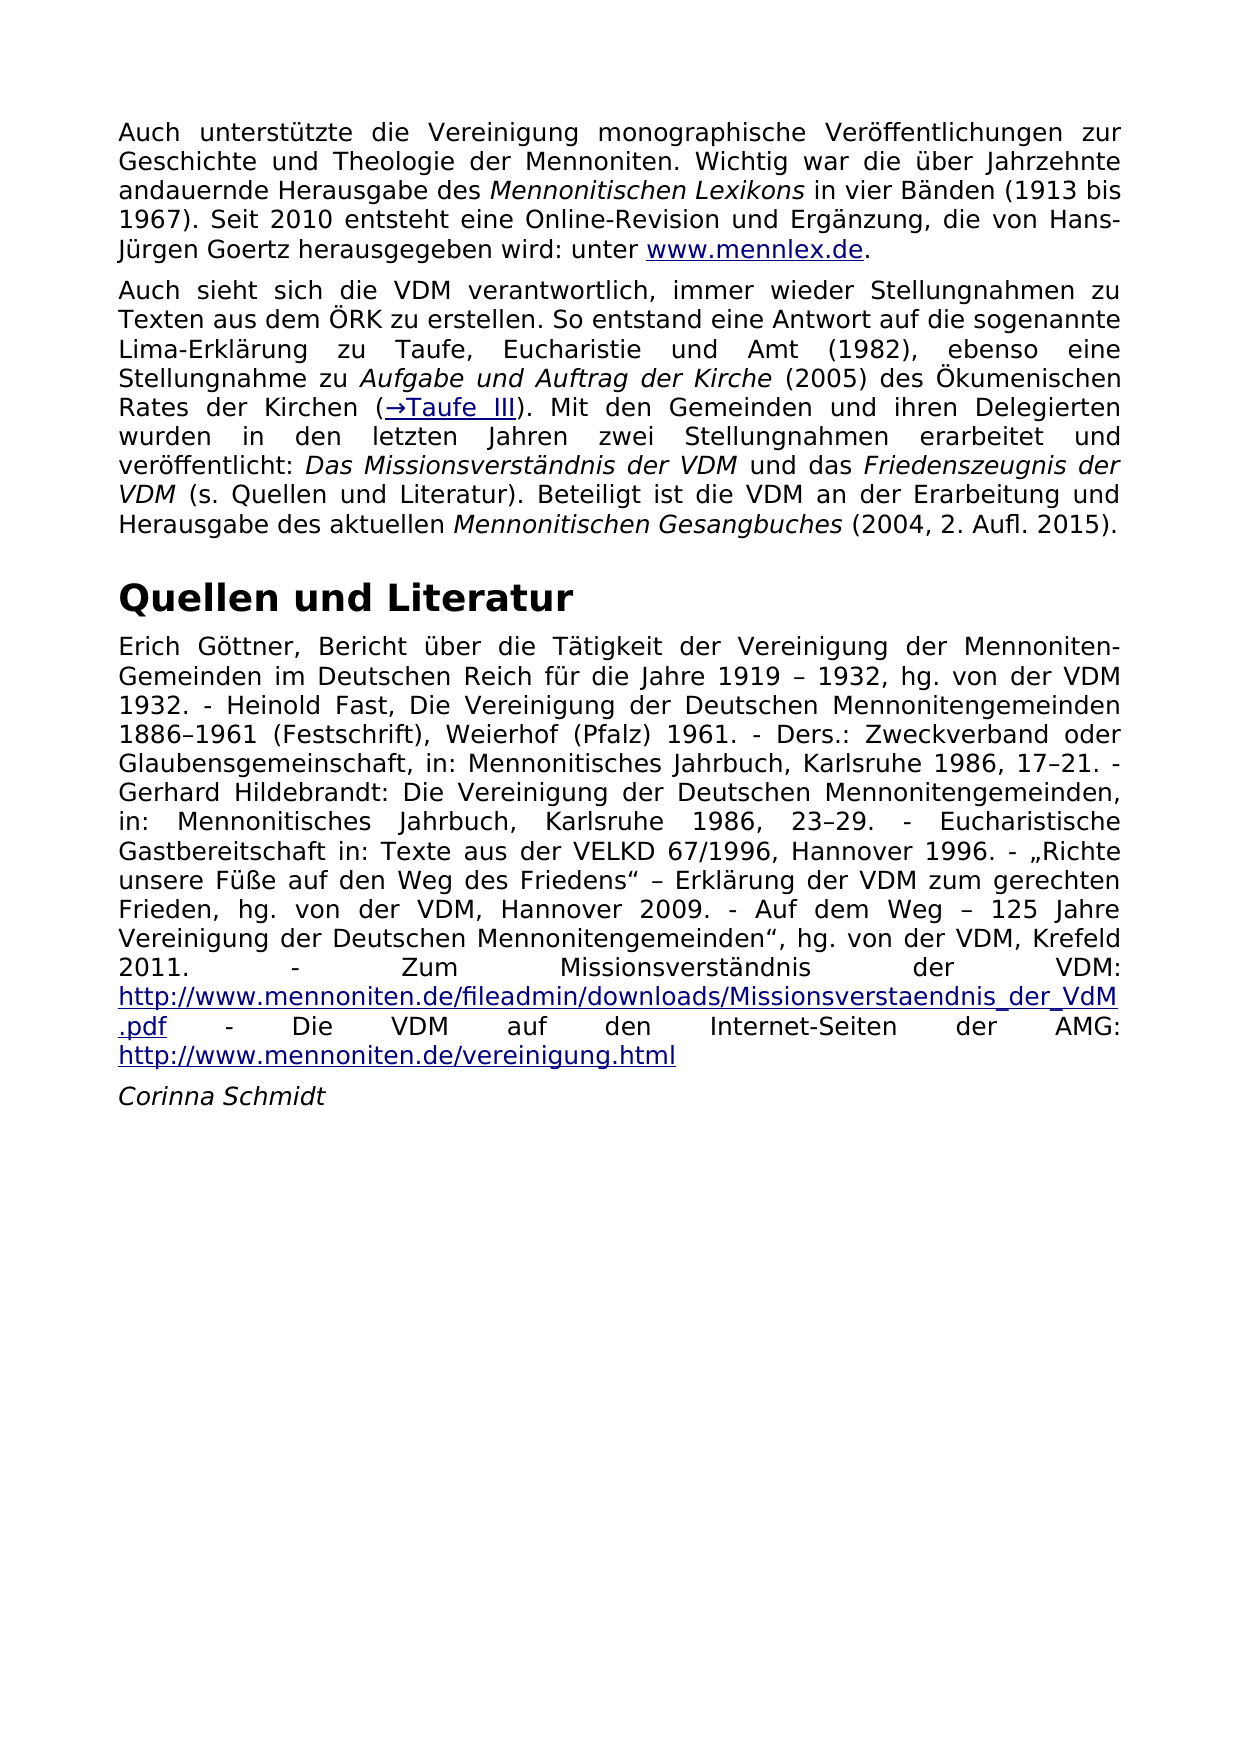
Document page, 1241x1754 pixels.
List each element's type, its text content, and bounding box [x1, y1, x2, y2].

text Erich Göttner, Bericht über die Tätigkeit der Vereinigung der Mennoniten-Gemeinden im Deutschen Reich für die Jahre 1919 – 1932, hg. von der VDM 1932. - Heinold Fast, Die Vereinigung der Deutschen Mennonitengemeinden 1886–1961 (Festschrift), Weierhof (Pfalz) 1961. - Ders.: Zweckverband oder Glaubensgemeinschaft, in: Mennonitisches Jahrbuch, Karlsruhe 1986, 17–21. - Gerhard Hildebrandt: Die Vereinigung der Deutschen Mennonitengemeinden, in: Mennonitisches Jahrbuch, Karlsruhe 1986, 23–29. - Eucharistische Gastbereitschaft in: Texte aus der VELKD 67/1996, Hannover 1996. - „Richte unsere Füße auf den Weg des Friedens“ – Erklärung der VDM zum gerechten Frieden, hg. von der VDM, Hannover 2009. - Auf dem Weg – 125 Jahre Vereinigung der Deutschen Mennonitengemeinden“, hg. von der VDM, Krefeld 2011. - Zum Missionsverständnis der VDM: http://www.mennoniten.de/fileadmin/downloads/Missionsverstaendnis_der_VdM.pdf - Die VDM auf den Internet-Seiten der AMG: http://www.mennoniten.de/vereinigung.html [118, 633, 1122, 1070]
subtitle Quellen und Literatur [118, 576, 1122, 620]
text Auch sieht sich die VDM verantwortlich, immer wieder Stellungnahmen zu Texten aus dem ÖRK zu erstellen. So entstand eine Antwort auf die sogenannte Lima-Erklärung zu Taufe, Eucharistie und Amt (1982), ebenso eine Stellungnahme zu Aufgabe und Auftrag der Kirche (2005) des Ökumenischen Rates der Kirchen (→Taufe III). Mit den Gemeinden und ihren Delegierten wurden in den letzten Jahren zwei Stellungnahmen erarbeitet und veröffentlicht: Das Missionsverständnis der VDM und das Friedenszeugnis der VDM (s. Quellen und Literatur). Beteiligt ist die VDM an der Erarbeitung und Herausgabe des aktuellen Mennonitischen Gesangbuches (2004, 2. Aufl. 2015). [118, 276, 1122, 539]
text Auch unterstützte die Vereinigung monographische Veröffentlichungen zur Geschichte und Theologie der Mennoniten. Wichtig war die über Jahrzehnte andauernde Herausgabe des Mennonitischen Lexikons in vier Bänden (1913 bis 1967). Seit 2010 entsteht eine Online-Revision und Ergänzung, die von Hans-Jürgen Goertz herausgegeben wird: unter www.mennlex.de. [118, 118, 1122, 264]
text Corinna Schmidt [118, 1083, 1122, 1112]
